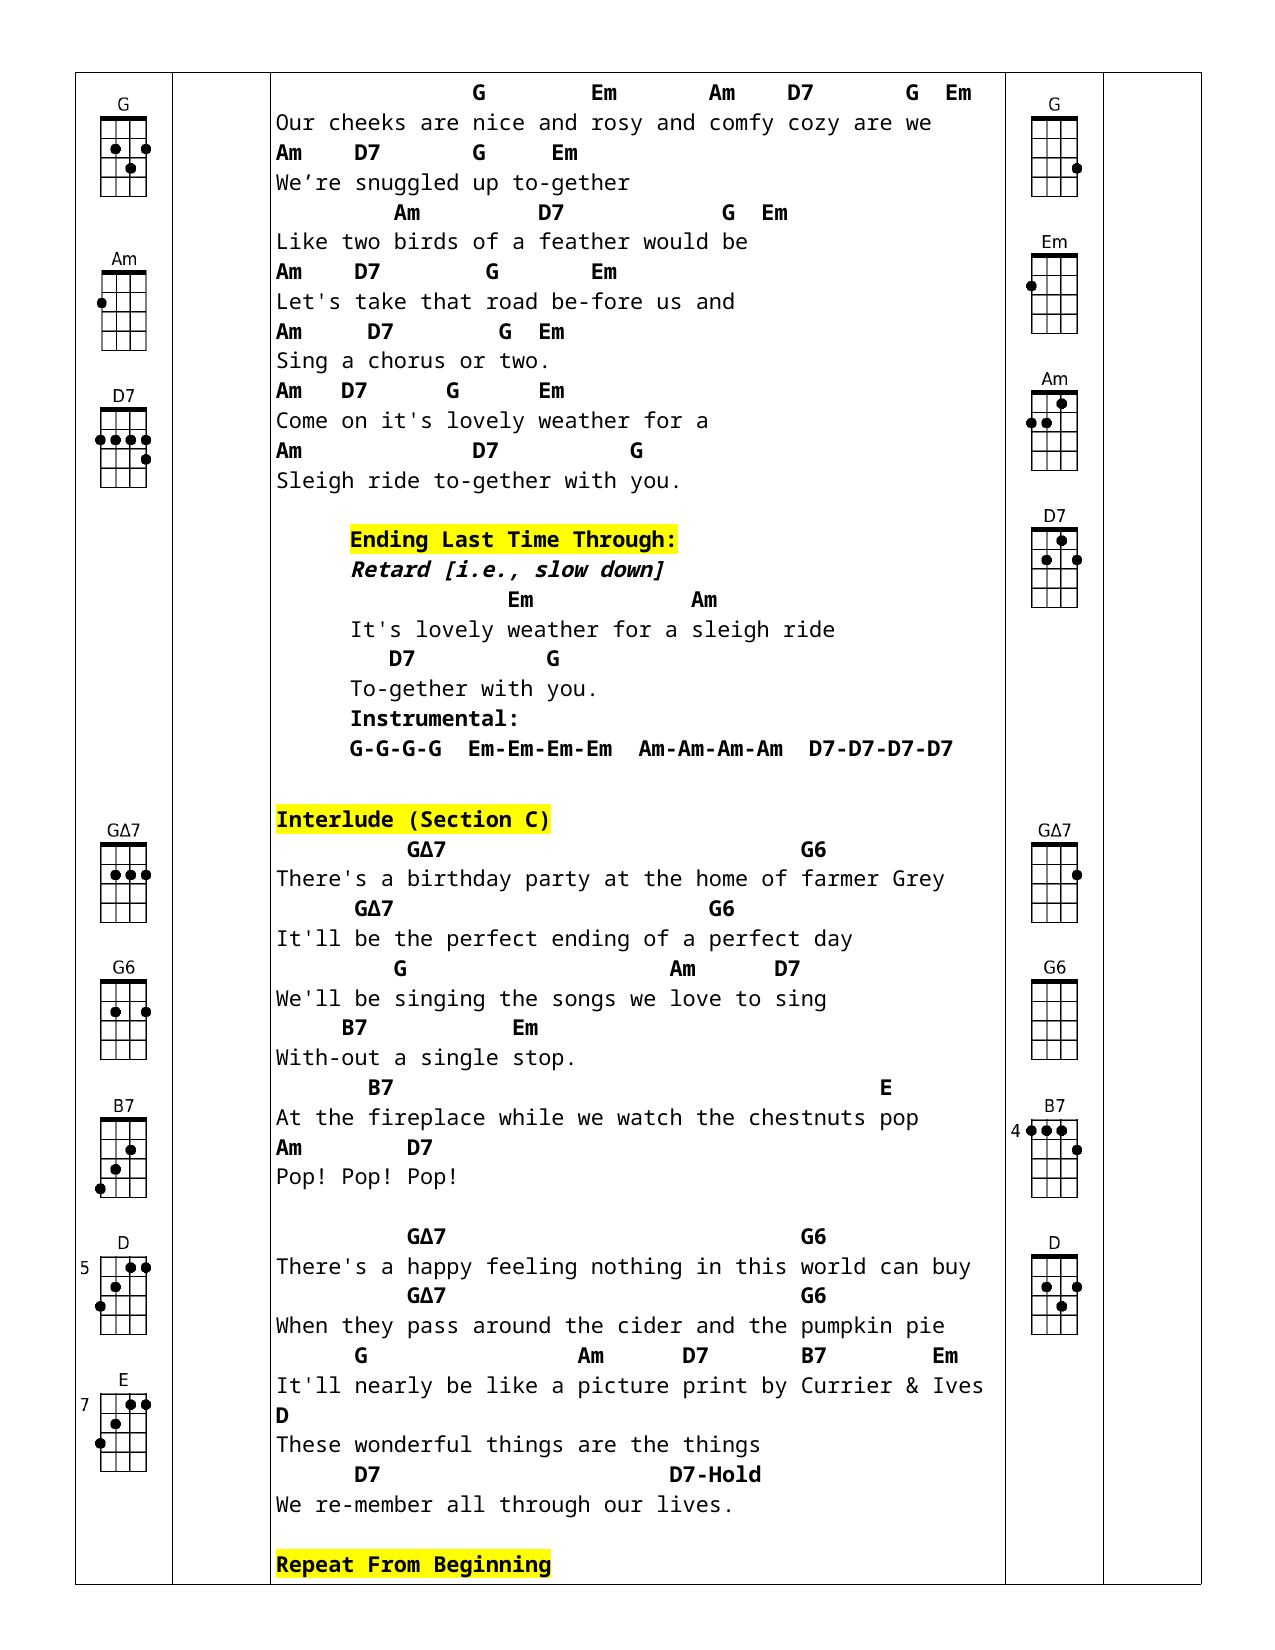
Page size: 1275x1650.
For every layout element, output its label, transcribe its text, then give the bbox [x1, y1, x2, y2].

picture [1009, 231, 1100, 352]
table_header [76, 215, 172, 798]
table_header [1104, 73, 1201, 798]
picture [1009, 505, 1100, 626]
table_cell Interlude (Section C) G∆7 G6 There's a birthday party at the home of farmer Grey G∆7 G6 It'll be the perfect ending of a perfect day G Am D7 We'll be singing the songs we love to sing B7 Em With-out a single stop. B7 E At the fireplace while we watch the chestnuts pop Am D7 Pop! Pop! Pop! G∆7 G6 There's a happy feeling nothing in this world can buy G∆7 G6 When they pass around the cider and the pumpkin pie G Am D7 B7 Em It'll nearly be like a picture print by Currier & Ives D These wonderful things are the things D7 D7-Hold We re-member all through our lives. Repeat From Beginning [271, 798, 1005, 1584]
picture [78, 958, 169, 1078]
table_header [173, 73, 270, 798]
table_header [1006, 73, 1103, 94]
picture [78, 1232, 169, 1353]
table_cell [1006, 798, 1103, 1584]
picture [1009, 1232, 1100, 1353]
picture [1009, 821, 1100, 941]
picture [1009, 94, 1100, 215]
table_header G Em Am D7 G Em Our cheeks are nice and rosy and comfy cozy are we Am D7 G Em We’re snuggled up to-gether Am D7 G Em Like two birds of a feather would be Am D7 G Em Let's take that road be-fore us and Am D7 G Em Sing a chorus or two. Am D7 G Em Come on it's lovely weather for a Am D7 G Sleigh ride to-gether with you. Ending Last Time Through: Retard [i.e., slow down] Em Am It's lovely weather for a sleigh ride D7 G To-gether with you. Instrumental: G-G-G-G Em-Em-Em-Em Am-Am-Am-Am D7-D7-D7-D7 [271, 73, 1005, 798]
picture [78, 94, 169, 215]
picture [1009, 958, 1100, 1078]
picture [1009, 1095, 1100, 1216]
table_header [1006, 215, 1103, 798]
table_cell [1104, 798, 1201, 1584]
picture [78, 1369, 169, 1490]
picture [78, 1095, 169, 1216]
picture [78, 385, 169, 506]
picture [1009, 368, 1100, 489]
picture [78, 821, 169, 941]
table_header [76, 73, 172, 94]
picture [80, 248, 168, 369]
table_cell [173, 798, 270, 1584]
table_cell [76, 798, 172, 1584]
